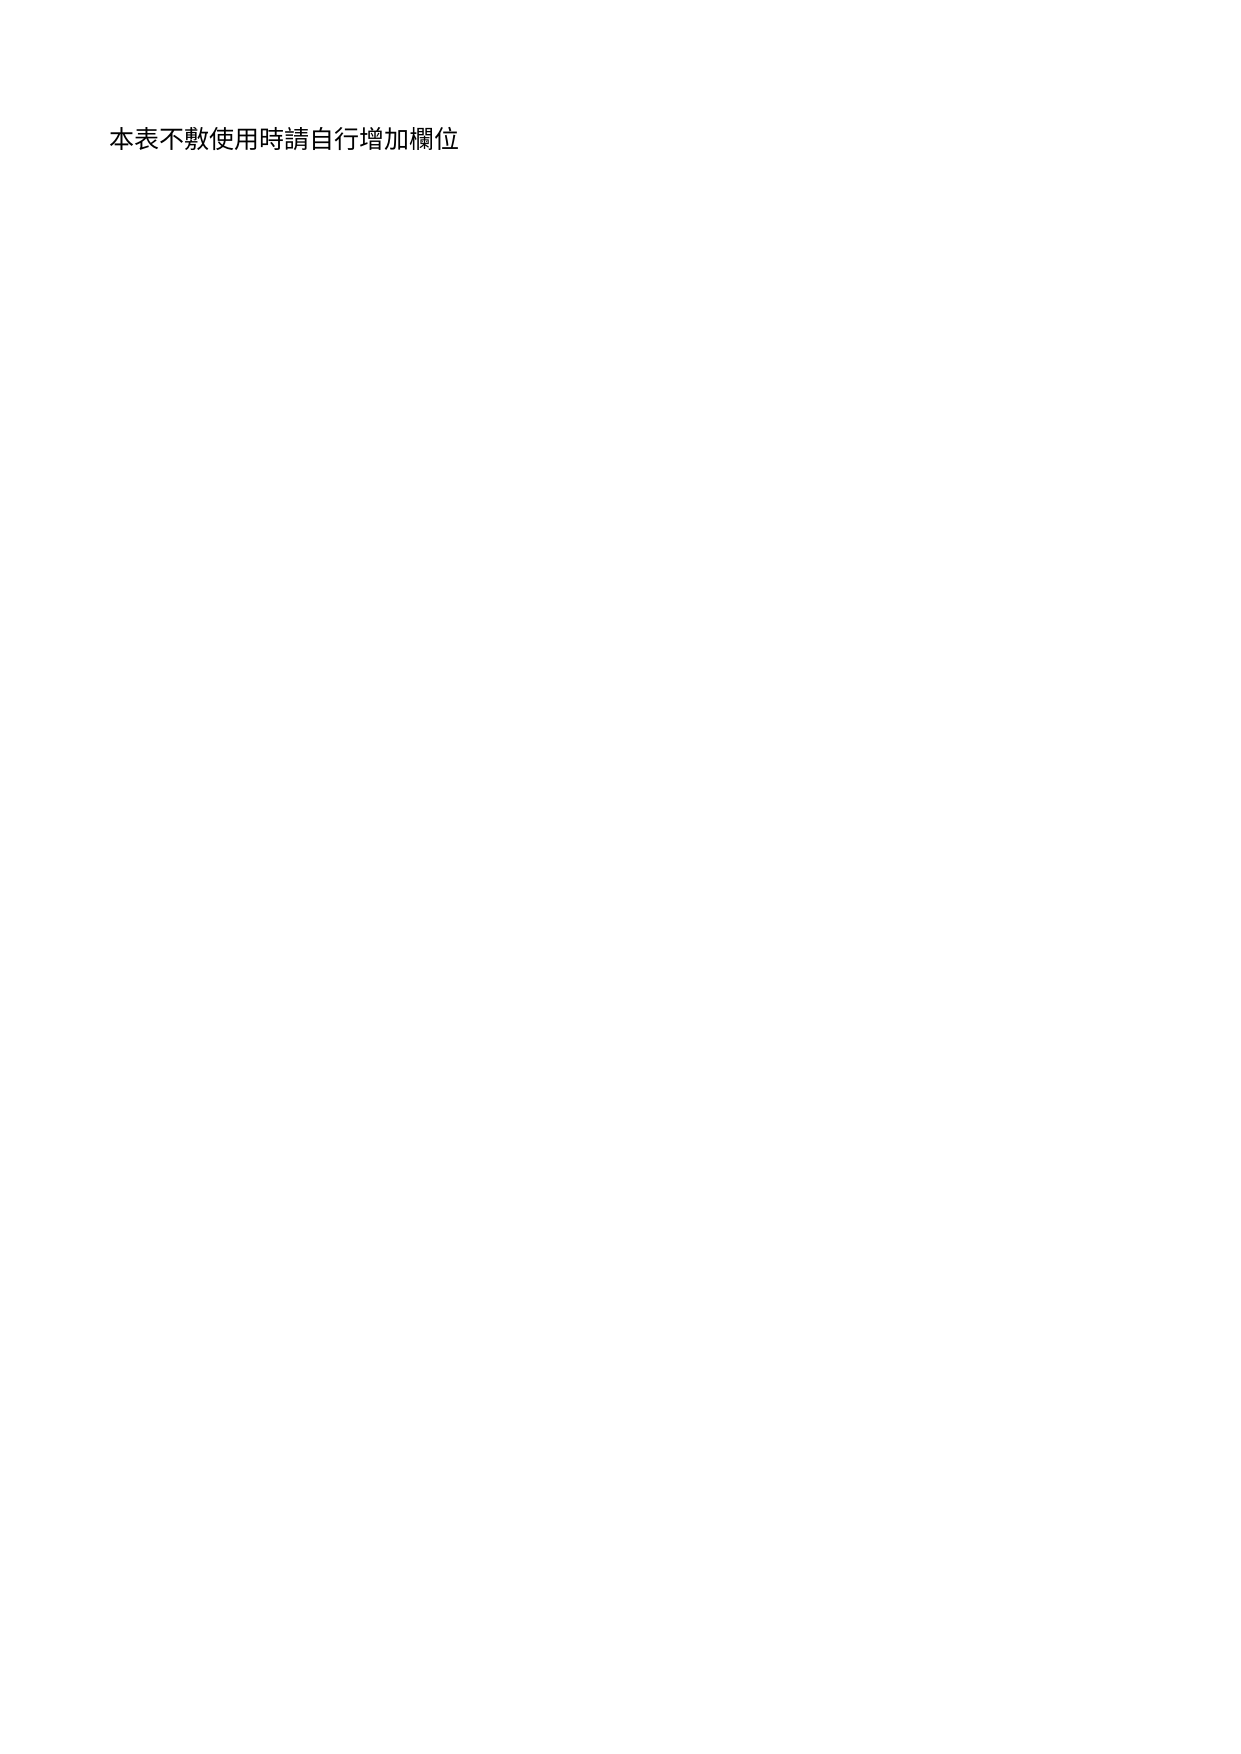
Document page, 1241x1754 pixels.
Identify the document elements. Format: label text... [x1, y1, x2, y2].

text 本表不敷使用時請自行增加欄位 [75, 96, 1165, 158]
